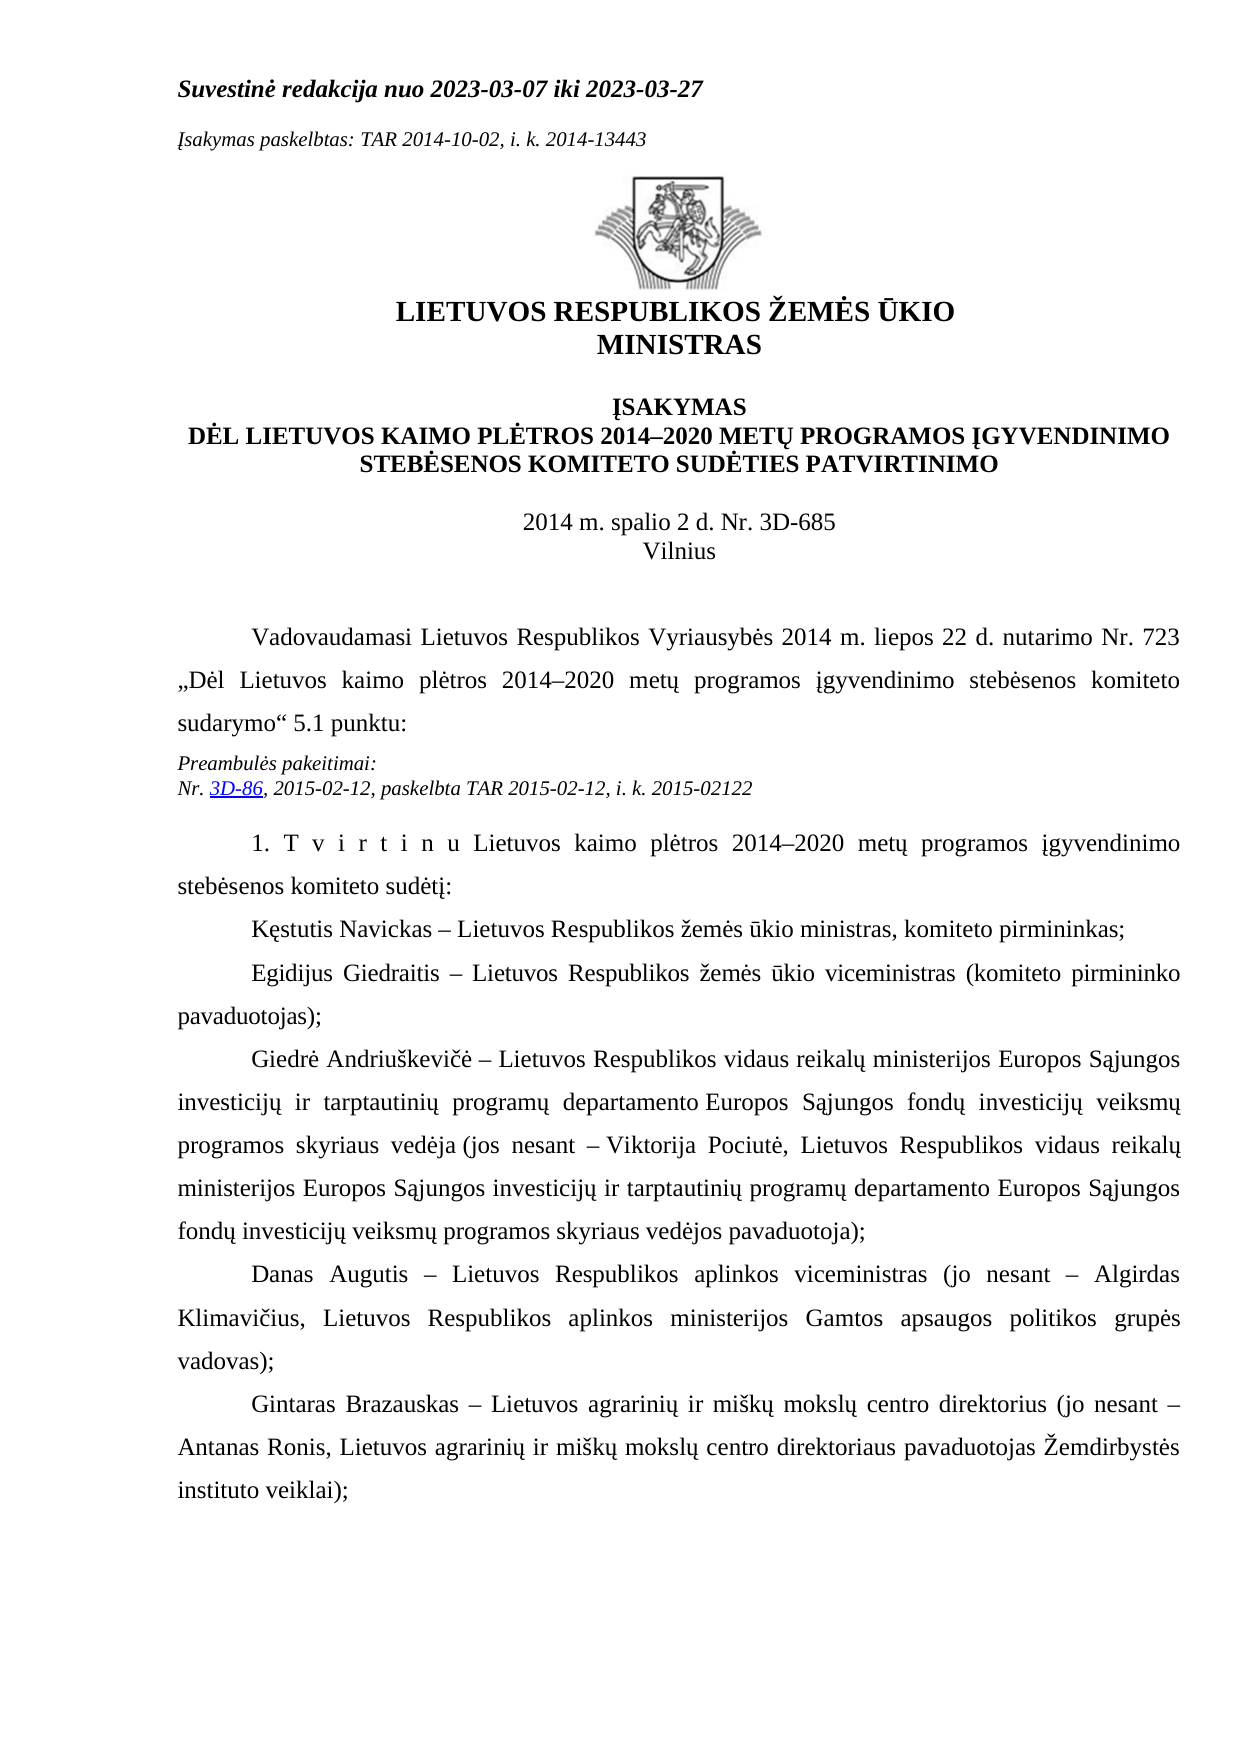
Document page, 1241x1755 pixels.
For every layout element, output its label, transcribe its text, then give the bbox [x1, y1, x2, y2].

text LIETUVOS RESPUBLIKOS ŽEMĖS ŪKIO [177, 294, 1181, 327]
text Gintaras Brazauskas – Lietuvos agrarinių ir miškų mokslų centro direktorius (jo nesant – Antanas Ronis, Lietuvos agrarinių ir miškų mokslų centro direktoriaus pavaduotojas Žemdirbystės instituto veiklai); [177, 1389, 1181, 1504]
text ĮSAKYMAS [177, 392, 1181, 421]
text Vilnius [177, 536, 1181, 564]
text Įsakymas paskelbtas: TAR 2014-10-02, i. k. 2014-13443 [177, 127, 1181, 151]
text 1. T v i r t i n u Lietuvos kaimo plėtros 2014–2020 metų programos įgyvendinimo stebėsenos komiteto sudėtį: [177, 828, 1181, 900]
text DĖL LIETUVOS KAIMO PLĖTROS 2014–2020 METŲ PROGRAMOS ĮGYVENDINIMO STEBĖSENOS KOMITETO SUDĖTIES PATVIRTINIMO [177, 421, 1181, 478]
text MINISTRAS [177, 327, 1181, 361]
text Kęstutis Navickas – Lietuvos Respublikos žemės ūkio ministras, komiteto pirmininkas; [177, 914, 1181, 943]
text Nr. 3D-86, 2015-02-12, paskelbta TAR 2015-02-12, i. k. 2015-02122 [177, 775, 1181, 799]
text Vadovaudamasi Lietuvos Respublikos Vyriausybės 2014 m. liepos 22 d. nutarimo Nr. 723 „Dėl Lietuvos kaimo plėtros 2014–2020 metų programos įgyvendinimo stebėsenos komiteto sudarymo“ 5.1 punktu: [177, 622, 1181, 737]
text 2014 m. spalio 2 d. Nr. 3D-685 [177, 507, 1181, 536]
text Egidijus Giedraitis – Lietuvos Respublikos žemės ūkio viceministras (komiteto pirmininko pavaduotojas); [177, 958, 1181, 1029]
text Giedrė Andriuškevičė – Lietuvos Respublikos vidaus reikalų ministerijos Europos Sąjungos investicijų ir tarptautinių programų departamento Europos Sąjungos fondų investicijų veiksmų programos skyriaus vedėja (jos nesant – Viktorija Pociutė, Lietuvos Respublikos vidaus reikalų ministerijos Europos Sąjungos investicijų ir tarptautinių programų departamento Europos Sąjungos fondų investicijų veiksmų programos skyriaus vedėjos pavaduotoja); [177, 1044, 1181, 1245]
text Suvestinė redakcija nuo 2023-03-07 iki 2023-03-27 [177, 74, 1181, 103]
text Preambulės pakeitimai: [177, 751, 1181, 775]
text Danas Augutis – Lietuvos Respublikos aplinkos viceministras (jo nesant – Algirdas Klimavičius, Lietuvos Respublikos aplinkos ministerijos Gamtos apsaugos politikos grupės vadovas); [177, 1259, 1181, 1374]
